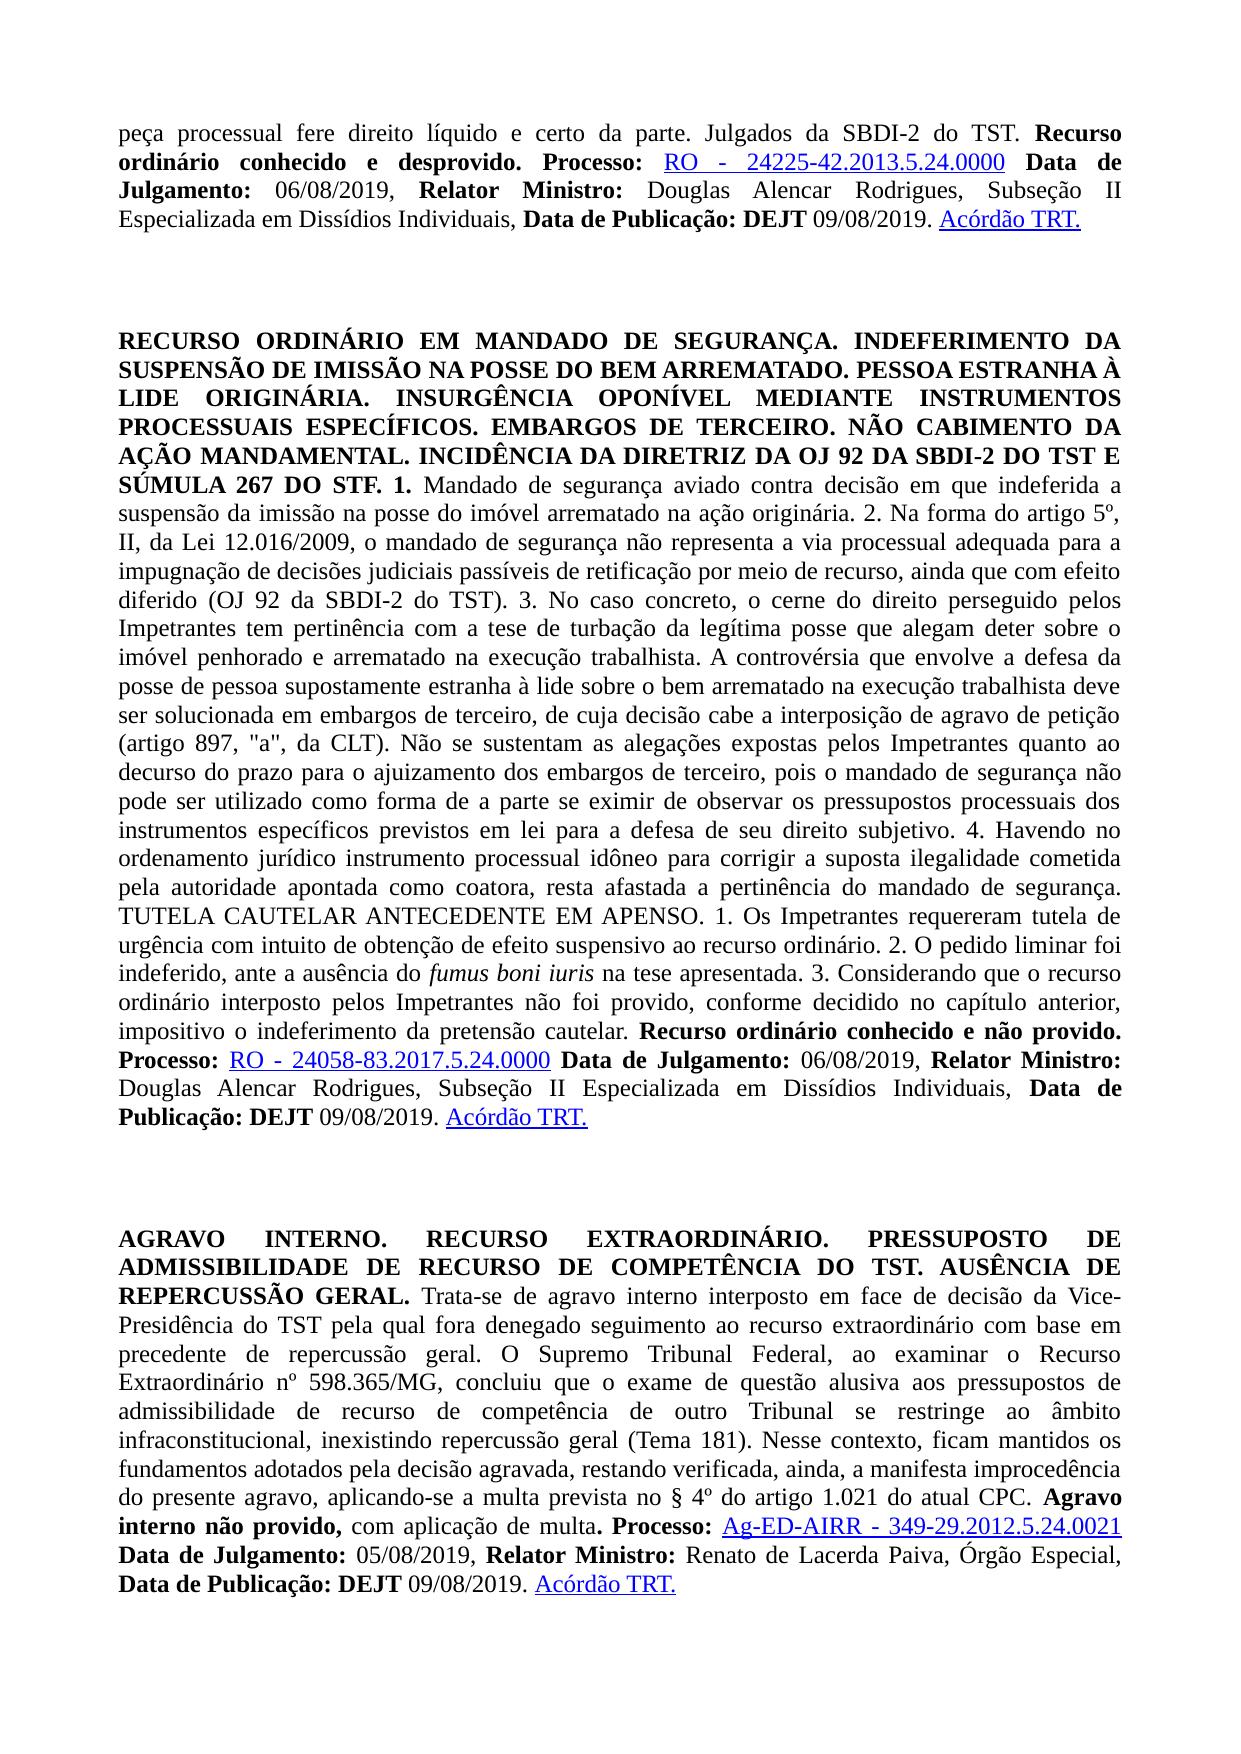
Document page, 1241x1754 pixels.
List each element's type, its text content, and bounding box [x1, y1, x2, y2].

text RECURSO ORDINÁRIO EM MANDADO DE SEGURANÇA. INDEFERIMENTO DA SUSPENSÃO DE IMISSÃO NA POSSE DO BEM ARREMATADO. PESSOA ESTRANHA À LIDE ORIGINÁRIA. INSURGÊNCIA OPONÍVEL MEDIANTE INSTRUMENTOS PROCESSUAIS ESPECÍFICOS. EMBARGOS DE TERCEIRO. NÃO CABIMENTO DA AÇÃO MANDAMENTAL. INCIDÊNCIA DA DIRETRIZ DA OJ 92 DA SBDI-2 DO TST E SÚMULA 267 DO STF. 1. Mandado de segurança aviado contra decisão em que indeferida a suspensão da imissão na posse do imóvel arrematado na ação originária. 2. Na forma do artigo 5º, II, da Lei 12.016/2009, o mandado de segurança não representa a via processual adequada para a impugnação de decisões judiciais passíveis de retificação por meio de recurso, ainda que com efeito diferido (OJ 92 da SBDI-2 do TST). 3. No caso concreto, o cerne do direito perseguido pelos Impetrantes tem pertinência com a tese de turbação da legítima posse que alegam deter sobre o imóvel penhorado e arrematado na execução trabalhista. A controvérsia que envolve a defesa da posse de pessoa supostamente estranha à lide sobre o bem arrematado na execução trabalhista deve ser solucionada em embargos de terceiro, de cuja decisão cabe a interposição de agravo de petição (artigo 897, "a", da CLT). Não se sustentam as alegações expostas pelos Impetrantes quanto ao decurso do prazo para o ajuizamento dos embargos de terceiro, pois o mandado de segurança não pode ser utilizado como forma de a parte se eximir de observar os pressupostos processuais dos instrumentos específicos previstos em lei para a defesa de seu direito subjetivo. 4. Havendo no ordenamento jurídico instrumento processual idôneo para corrigir a suposta ilegalidade cometida pela autoridade apontada como coatora, resta afastada a pertinência do mandado de segurança. TUTELA CAUTELAR ANTECEDENTE EM APENSO. 1. Os Impetrantes requereram tutela de urgência com intuito de obtenção de efeito suspensivo ao recurso ordinário. 2. O pedido liminar foi indeferido, ante a ausência do fumus boni iuris na tese apresentada. 3. Considerando que o recurso ordinário interposto pelos Impetrantes não foi provido, conforme decidido no capítulo anterior, impositivo o indeferimento da pretensão cautelar. Recurso ordinário conhecido e não provido. Processo: RO - 24058-83.2017.5.24.0000 Data de Julgamento: 06/08/2019, Relator Ministro: Douglas Alencar Rodrigues, Subseção II Especializada em Dissídios Individuais, Data de Publicação: DEJT 09/08/2019. Acórdão TRT. [118, 326, 1122, 1131]
text peça processual fere direito líquido e certo da parte. Julgados da SBDI-2 do TST. Recurso ordinário conhecido e desprovido. Processo: RO - 24225-42.2013.5.24.0000 Data de Julgamento: 06/08/2019, Relator Ministro: Douglas Alencar Rodrigues, Subseção II Especializada em Dissídios Individuais, Data de Publicação: DEJT 09/08/2019. Acórdão TRT. [118, 118, 1122, 233]
text AGRAVO INTERNO. RECURSO EXTRAORDINÁRIO. PRESSUPOSTO DE ADMISSIBILIDADE DE RECURSO DE COMPETÊNCIA DO TST. AUSÊNCIA DE REPERCUSSÃO GERAL. Trata-se de agravo interno interposto em face de decisão da Vice-Presidência do TST pela qual fora denegado seguimento ao recurso extraordinário com base em precedente de repercussão geral. O Supremo Tribunal Federal, ao examinar o Recurso Extraordinário nº 598.365/MG, concluiu que o exame de questão alusiva aos pressupostos de admissibilidade de recurso de competência de outro Tribunal se restringe ao âmbito infraconstitucional, inexistindo repercussão geral (Tema 181). Nesse contexto, ficam mantidos os fundamentos adotados pela decisão agravada, restando verificada, ainda, a manifesta improcedência do presente agravo, aplicando-se a multa prevista no § 4º do artigo 1.021 do atual CPC. Agravo interno não provido, com aplicação de multa. Processo: Ag-ED-AIRR - 349-29.2012.5.24.0021 Data de Julgamento: 05/08/2019, Relator Ministro: Renato de Lacerda Paiva, Órgão Especial, Data de Publicação: DEJT 09/08/2019. Acórdão TRT. [118, 1224, 1122, 1597]
